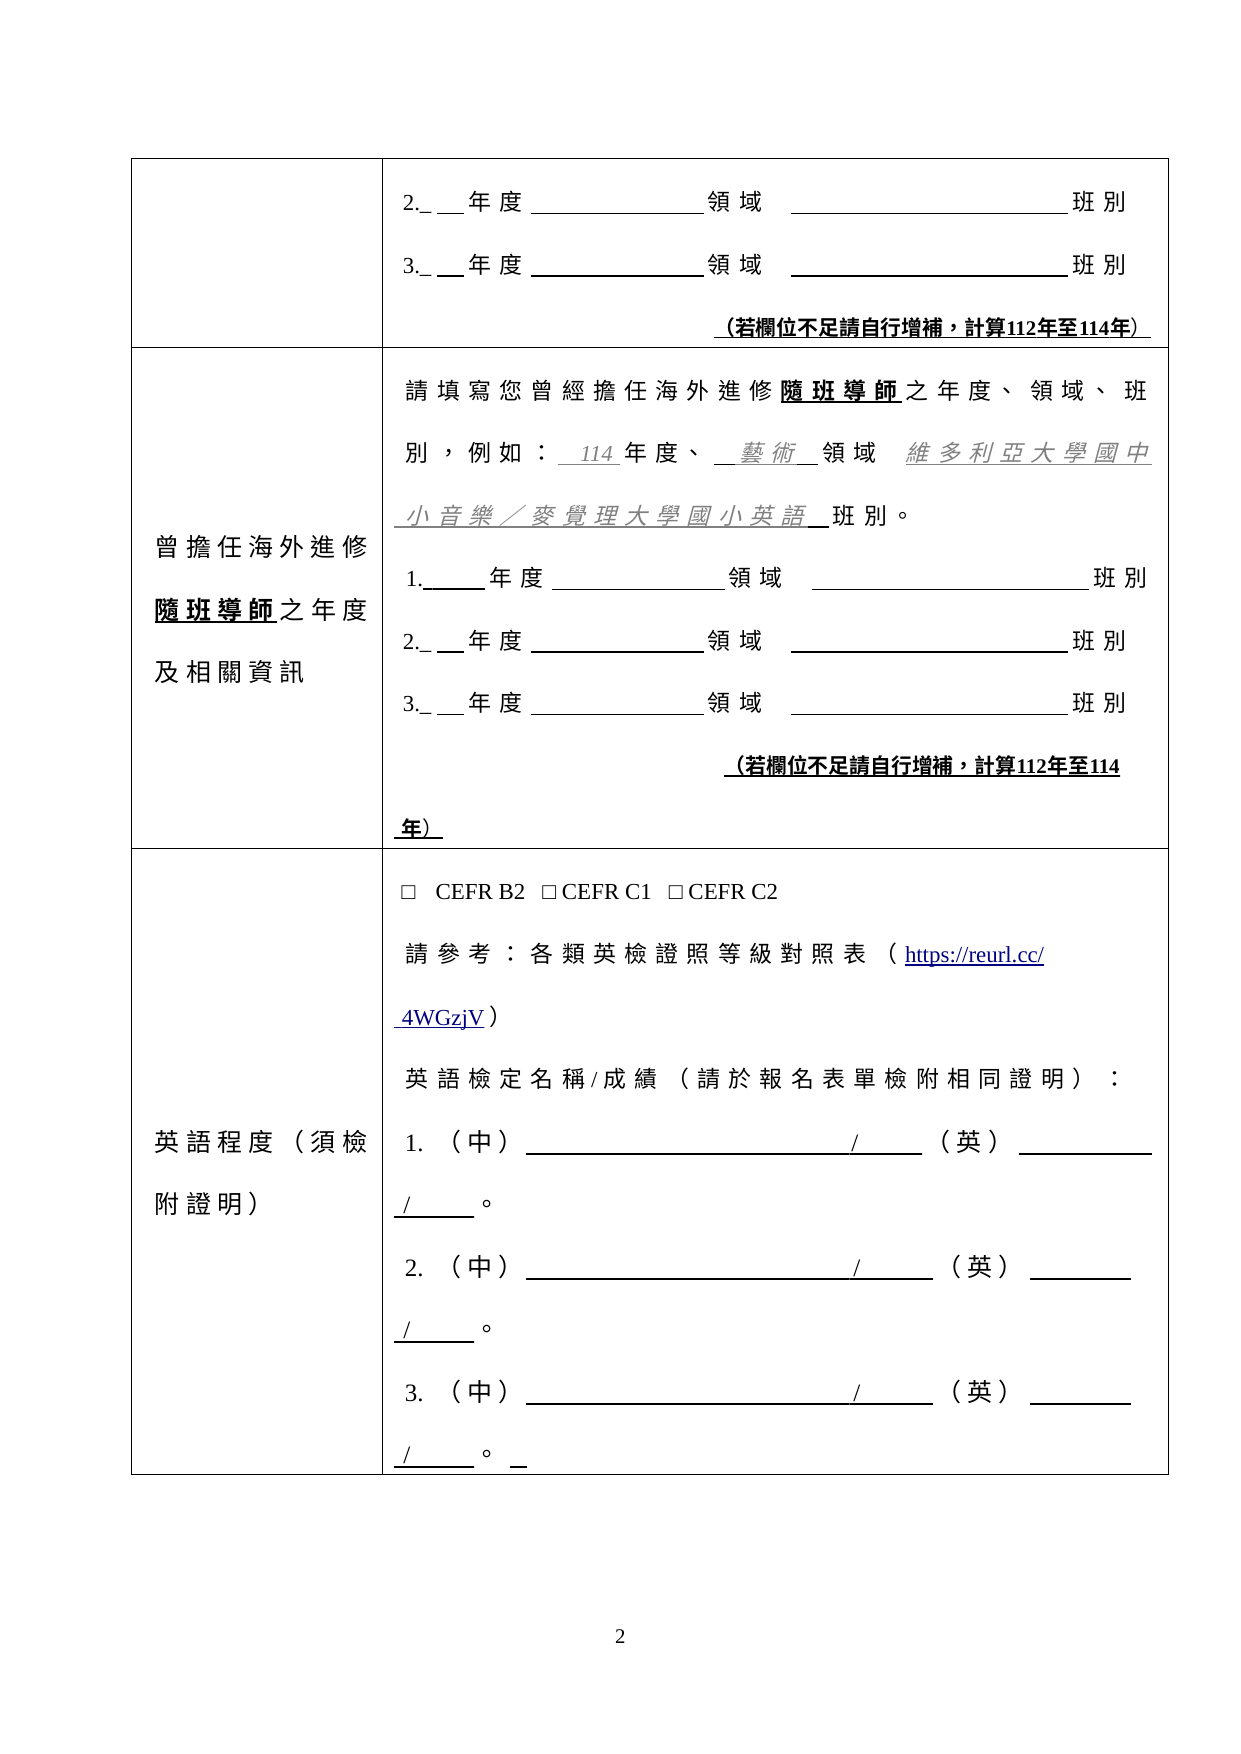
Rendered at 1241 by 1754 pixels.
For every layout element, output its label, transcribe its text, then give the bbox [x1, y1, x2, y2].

table_cell [132, 159, 382, 347]
table_cell 2._ 年度 領域 班別 3._ 年度 領域 班別 （若欄位不足請自行增補，計算112年至114年） [383, 159, 1168, 347]
table_cell CEFR B2 □ CEFR C1 □ CEFR C2 請參考：各類英檢證照等級對照表（https://reurl.cc/4WGzjV） 英語檢定名稱/成績（請於報名表單檢附相同證明）： 1. （中） / （英） / 。 2. （中） / （英） / 。 3. （中） / （英） / 。 [383, 849, 1168, 1474]
table_cell 請填寫您曾經擔任海外進修隨班導師之年度、領域、班別，例如： 114 年度、 藝術 領域 維多利亞大學國中小音樂∕麥覺理大學國小英語 班別。 1. 年度 領域 班別 2._ 年度 領域 班別 3._ 年度 領域 班別 （若欄位不足請自行增補，計算112年至114年） [383, 348, 1168, 848]
table_cell 曾擔任海外進修隨班導師之年度及相關資訊 [132, 348, 382, 848]
table_cell 英語程度（須檢附證明） [132, 849, 382, 1474]
